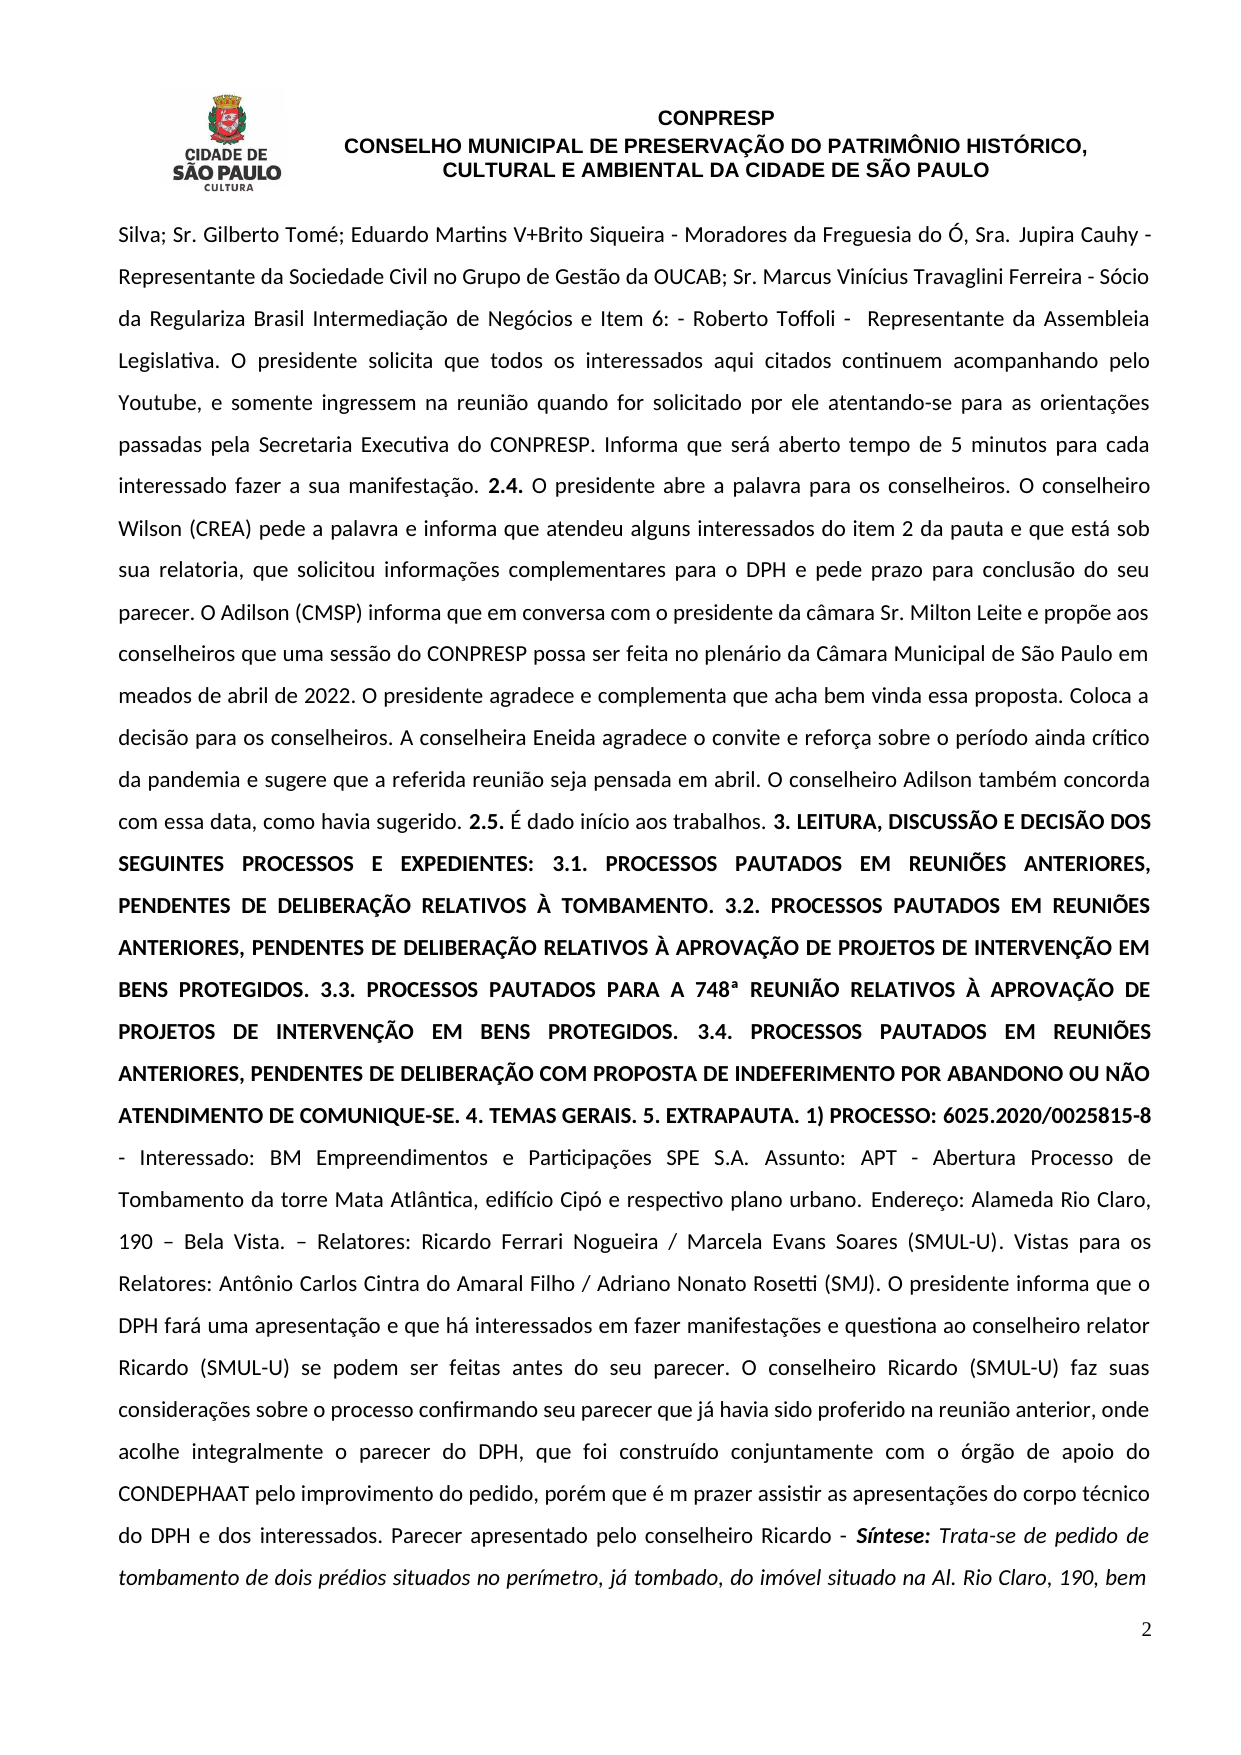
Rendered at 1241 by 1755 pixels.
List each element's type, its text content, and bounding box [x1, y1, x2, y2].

text Silva; Sr. Gilberto Tomé; Eduardo Martins V+Brito Siqueira - Moradores da Freguesia do Ó, Sra. Jupira Cauhy - Representante da Sociedade Civil no Grupo de Gestão da OUCAB; Sr. Marcus Vinícius Travaglini Ferreira - Sócio da Regulariza Brasil Intermediação de Negócios e Item 6: - Roberto Toffoli - Representante da Assembleia Legislativa. O presidente solicita que todos os interessados aqui citados continuem acompanhando pelo Youtube, e somente ingressem na reunião quando for solicitado por ele atentando-se para as orientações passadas pela Secretaria Executiva do CONPRESP. Informa que será aberto tempo de 5 minutos para cada interessado fazer a sua manifestação. 2.4. O presidente abre a palavra para os conselheiros. O conselheiro Wilson (CREA) pede a palavra e informa que atendeu alguns interessados do item 2 da pauta e que está sob sua relatoria, que solicitou informações complementares para o DPH e pede prazo para conclusão do seu parecer. O Adilson (CMSP) informa que em conversa com o presidente da câmara Sr. Milton Leite e propõe aos conselheiros que uma sessão do CONPRESP possa ser feita no plenário da Câmara Municipal de São Paulo em meados de abril de 2022. O presidente agradece e complementa que acha bem vinda essa proposta. Coloca a decisão para os conselheiros. A conselheira Eneida agradece o convite e reforça sobre o período ainda crítico da pandemia e sugere que a referida reunião seja pensada em abril. O conselheiro Adilson também concorda com essa data, como havia sugerido. 2.5. É dado início aos trabalhos. 3. Leitura, discussão e decisão dos seguintes processos e expedientes: 3.1. PROCESSOS PAUTADOS EM REUNIÕES ANTERIORES, PENDENTES DE DELIBERAÇÃO RELATIVOS À TOMBAMENTO. 3.2. PROCESSOS PAUTADOS EM REUNIÕES ANTERIORES, PENDENTES DE DELIBERAÇÃO RELATIVOS À APROVAÇÃO DE PROJETOS DE INTERVENÇÃO EM BENS PROTEGIDOS. 3.3. PROCESSOS PAUTADOS PARA A 748ª REUNIÃO RELATIVOS À APROVAÇÃO DE PROJETOS DE INTERVENÇÃO EM BENS PROTEGIDOS. 3.4. PROCESSOS PAUTADOS EM REUNIÕES ANTERIORES, PENDENTES DE DELIBERAÇÃO COM PROPOSTA DE INDEFERIMENTO POR ABANDONO OU NÃO ATENDIMENTO DE COMUNIQUE-SE. 4. TEMAS GERAIS. 5. EXTRAPAUTA. 1) PROCESSO: 6025.2020/0025815-8 - Interessado: BM Empreendimentos e Participações SPE S.A. Assunto: APT - Abertura Processo de Tombamento da torre Mata Atlântica, edifício Cipó e respectivo plano urbano. Endereço: Alameda Rio Claro, 190 – Bela Vista. – Relatores: Ricardo Ferrari Nogueira / Marcela Evans Soares (SMUL-U). Vistas para os Relatores: Antônio Carlos Cintra do Amaral Filho / Adriano Nonato Rosetti (SMJ). O presidente informa que o DPH fará uma apresentação e que há interessados em fazer manifestações e questiona ao conselheiro relator Ricardo (SMUL-U) se podem ser feitas antes do seu parecer. O conselheiro Ricardo (SMUL-U) faz suas considerações sobre o processo confirmando seu parecer que já havia sido proferido na reunião anterior, onde acolhe integralmente o parecer do DPH, que foi construído conjuntamente com o órgão de apoio do CONDEPHAAT pelo improvimento do pedido, porém que é m prazer assistir as apresentações do corpo técnico do DPH e dos interessados. Parecer apresentado pelo conselheiro Ricardo - Síntese: Trata-se de pedido de tombamento de dois prédios situados no perímetro, já tombado, do imóvel situado na Al. Rio Claro, 190, bem [118, 220, 1152, 1591]
